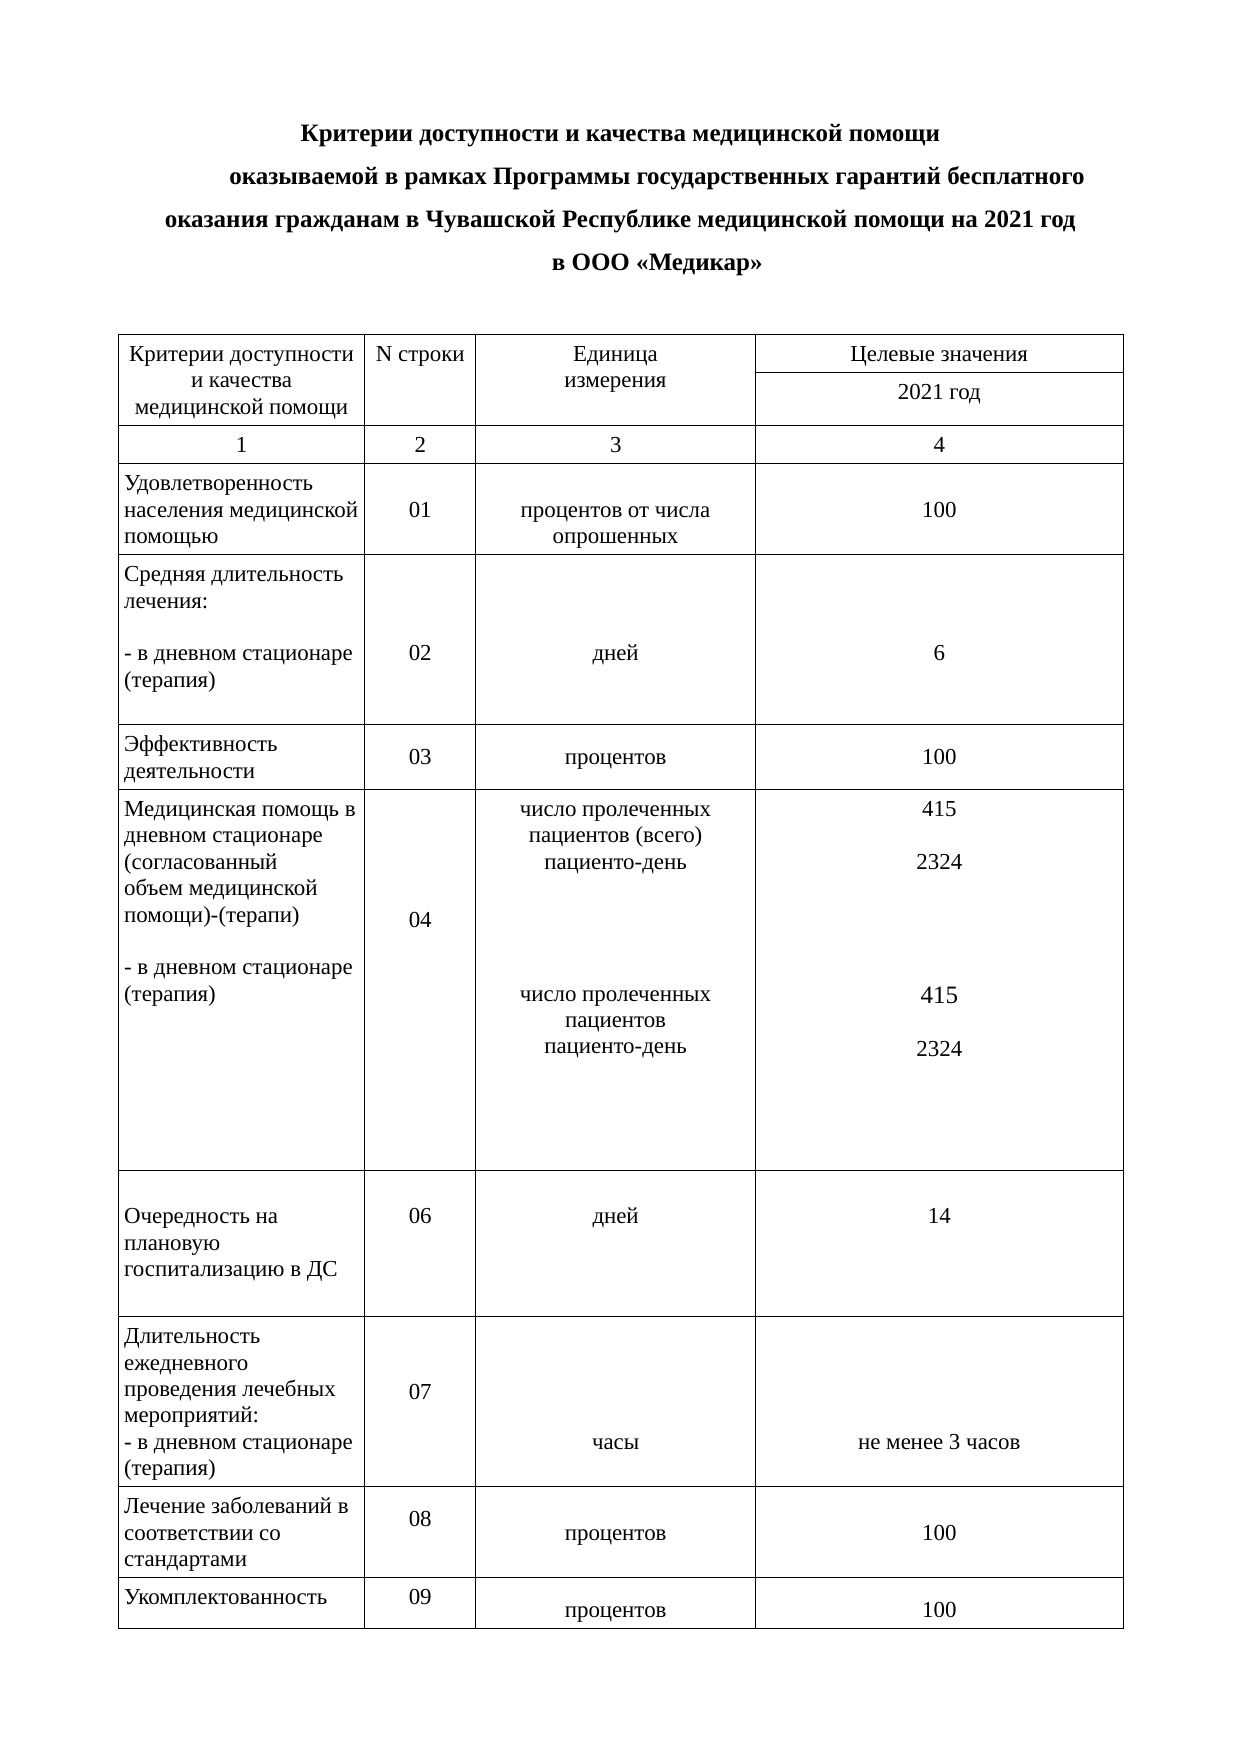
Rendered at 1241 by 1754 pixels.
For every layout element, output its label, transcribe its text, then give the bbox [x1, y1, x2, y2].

text Критерии доступности и качества медицинской помощи [118, 118, 1122, 147]
table_header Единица измерения [476, 335, 755, 425]
table_cell процентов [476, 1487, 755, 1577]
table_cell дней [476, 555, 755, 724]
table_cell 09 [365, 1578, 475, 1628]
table_cell 07 [365, 1317, 475, 1486]
table_cell 3 [476, 426, 755, 463]
table_cell 06 [365, 1171, 475, 1316]
table_cell 100 [756, 1578, 1123, 1628]
table_header Целевые значения [756, 335, 1123, 372]
table_cell 08 [365, 1487, 475, 1577]
table_cell процентов от числа опрошенных [476, 464, 755, 554]
table_cell число пролеченных пациентов (всего) пациенто-день число пролеченных пациентов пациенто-день [476, 790, 755, 1170]
table_cell Очередность на плановую госпитализацию в ДС [119, 1171, 364, 1316]
table_cell дней [476, 1171, 755, 1316]
table_cell 100 [756, 464, 1123, 554]
table_cell Длительность ежедневного проведения лечебных мероприятий: - в дневном стационаре (терапия) [119, 1317, 364, 1486]
table_header N строки [365, 335, 475, 425]
table_cell 14 [756, 1171, 1123, 1316]
table_cell Медицинская помощь в дневном стационаре (согласованный объем медицинской помощи)-(терапи) - в дневном стационаре (терапия) [119, 790, 364, 1170]
text оказываемой в рамках Программы государственных гарантий бесплатного оказания гражданам в Чувашской Республике медицинской помощи на 2021 год [118, 161, 1122, 233]
table_cell 100 [756, 725, 1123, 789]
table_cell не менее 3 часов [756, 1317, 1123, 1486]
table_cell 04 [365, 790, 475, 1170]
table_cell 01 [365, 464, 475, 554]
table_cell 2 [365, 426, 475, 463]
table_cell 2021 год [756, 373, 1123, 425]
table_cell Эффективность деятельности [119, 725, 364, 789]
table_cell Средняя длительность лечения: - в дневном стационаре (терапия) [119, 555, 364, 724]
table_cell 4 [756, 426, 1123, 463]
table_cell Укомплектованность [119, 1578, 364, 1628]
table_cell часы [476, 1317, 755, 1486]
table_cell Лечение заболеваний в соответствии со стандартами [119, 1487, 364, 1577]
table_cell 415 2324 415 2324 [756, 790, 1123, 1170]
table_cell 6 [756, 555, 1123, 724]
table_cell 100 [756, 1487, 1123, 1577]
table_cell процентов [476, 725, 755, 789]
table_cell 03 [365, 725, 475, 789]
text в ООО «Медикар» [118, 247, 1122, 276]
table_cell 02 [365, 555, 475, 724]
table_cell 1 [119, 426, 364, 463]
table_cell процентов [476, 1578, 755, 1628]
table_header Критерии доступности и качества медицинской помощи [119, 335, 364, 425]
table_cell Удовлетворенность населения медицинской помощью [119, 464, 364, 554]
